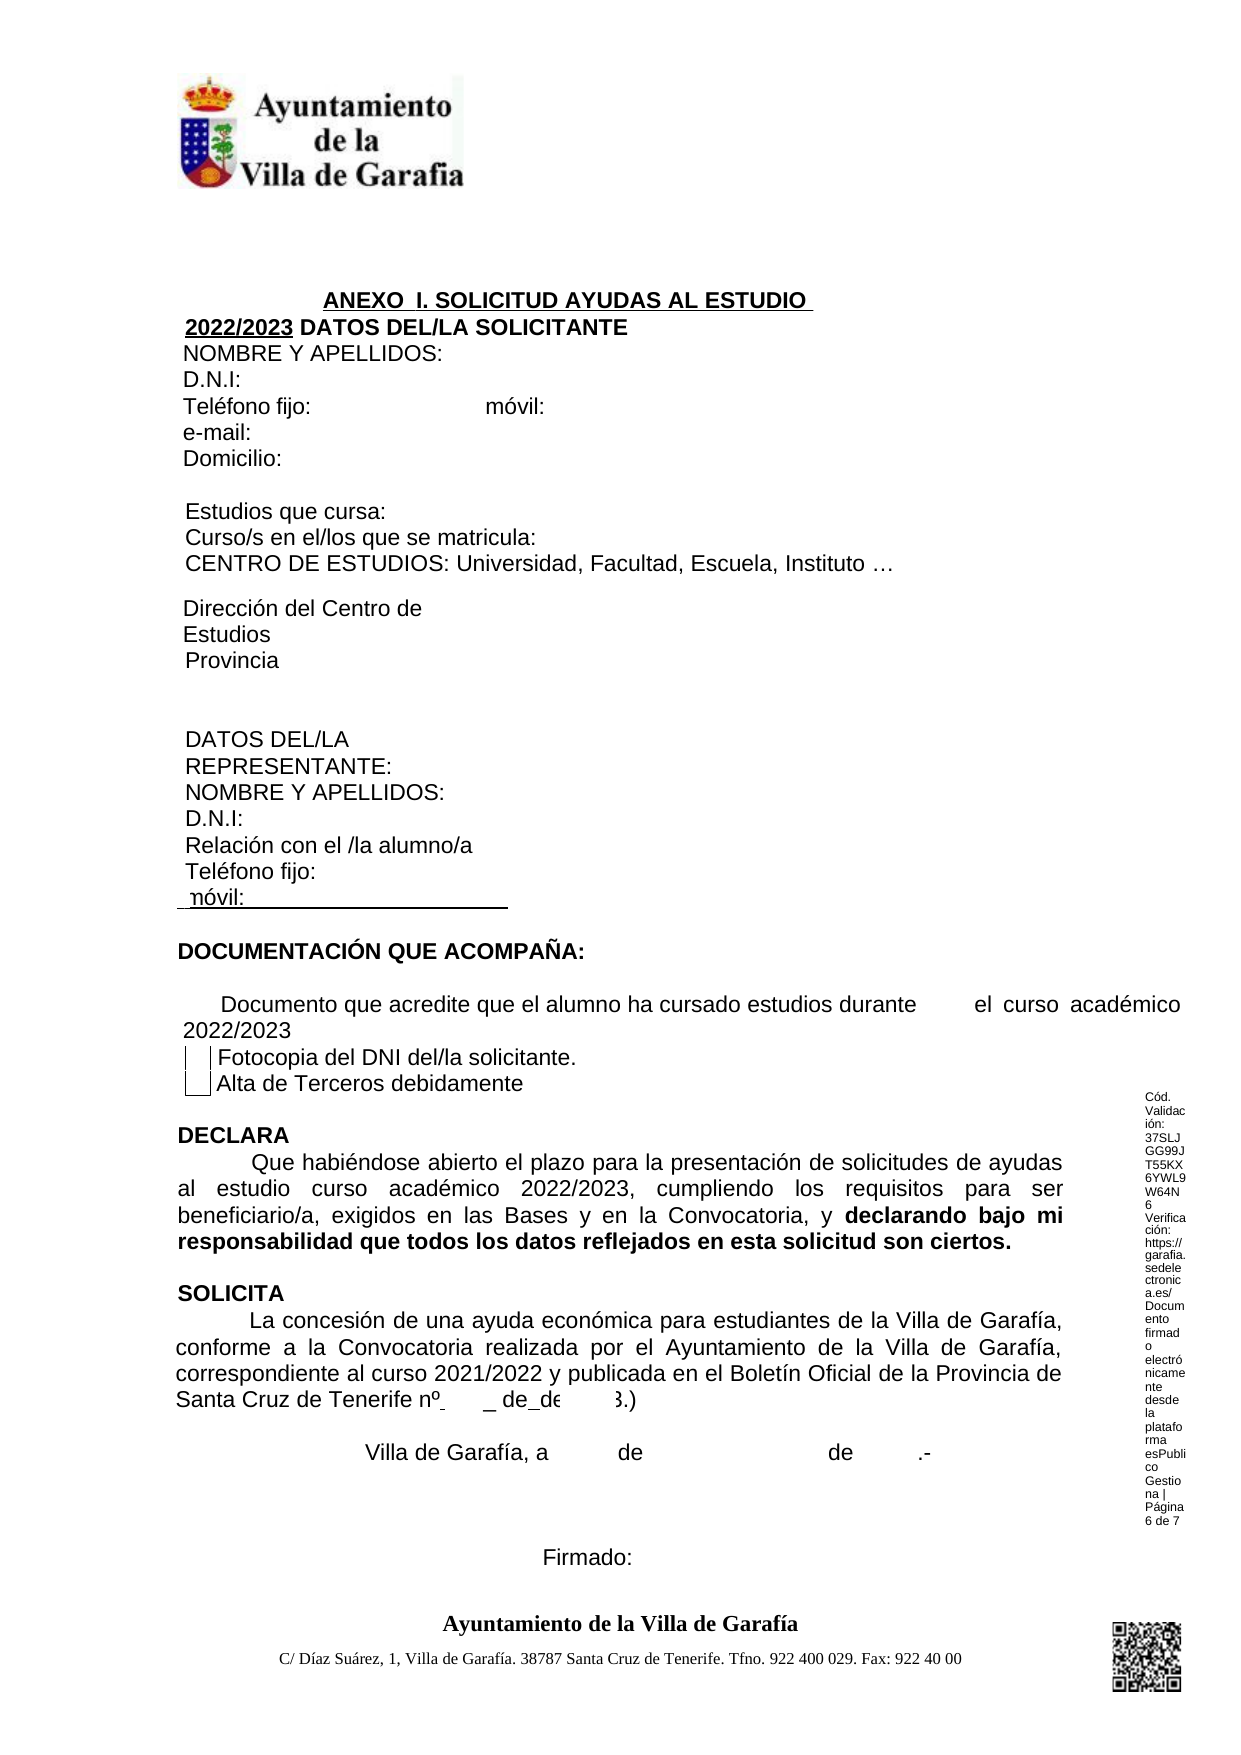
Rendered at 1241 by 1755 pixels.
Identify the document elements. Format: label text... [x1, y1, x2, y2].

text Estudios que cursa: [185, 498, 896, 524]
text .- [917, 1439, 933, 1465]
text Relación con el /la alumno/a Teléfono fijo: [185, 832, 473, 884]
text Teléfono fijo: e-mail: Domicilio: [183, 393, 313, 472]
text el curso académico [974, 991, 1183, 1017]
text Provincia [185, 647, 896, 673]
text Que habiéndose abierto el plazo para la presentación de solicitudes de ayudas al estudio curso académico 2022/2023, cumpliendo los requisitos para ser beneficiario/a, exigidos en las Bases y en la Convocatoria, y declarando bajo mi responsabilidad que todos los datos reflejados en esta solicitud son ciertos. [177, 1149, 1063, 1254]
text DATOS DEL/LA REPRESENTANTE: NOMBRE Y APELLIDOS: D.N.I: [185, 726, 447, 832]
text Cód. Validación: 37SLJGG99JT55KX6YWL9W64N6 [1145, 1091, 1186, 1212]
text móvil: [485, 393, 547, 419]
text DECLARA [177, 1123, 1065, 1149]
text Documento firmado electrónicamente desde la plataforma esPublico Gestiona | Página 6 de 7 [1145, 1299, 1186, 1528]
text SOLICITA [177, 1281, 1065, 1307]
text de [828, 1439, 855, 1465]
text Alta de Terceros debidamente cumplimentada. [216, 1070, 690, 1098]
text Ayuntamiento de la Villa de Garafía [269, 1609, 971, 1636]
text DOCUMENTACIÓN QUE ACOMPAÑA: [177, 938, 586, 964]
text La concesión de una ayuda económica para estudiantes de la Villa de Garafía, conforme a la Convocatoria realizada por el Ayuntamiento de la Villa de Garafía, correspondiente al curso 2021/2022 y publicada en el Boletín Oficial de la Provincia de Santa Cruz de Tenerife nº de _ de de 2023.) [175, 1307, 1063, 1412]
text C/ Díaz Suárez, 1, Villa de Garafía. 38787 Santa Cruz de Tenerife. Tfno. 922 400 029. Fax: 922 40 00 00 [269, 1648, 971, 1670]
text Curso/s en el/los que se matricula: [185, 524, 896, 551]
text de [618, 1439, 645, 1465]
text NOMBRE Y APELLIDOS: D.N.I: [183, 340, 447, 393]
text Dirección del Centro de Estudios [183, 594, 425, 647]
text Documento que acredite que el alumno ha cursado estudios durante 2022/2023 [183, 991, 965, 1043]
text Firmado: [542, 1544, 634, 1571]
text Verificación: https://garafia.sedelectronica.es/ [1145, 1212, 1186, 1299]
text CENTRO DE ESTUDIOS: Universidad, Facultad, Escuela, Instituto … [185, 551, 896, 577]
text móvil: [177, 884, 509, 911]
text ANEXO I. SOLICITUD AYUDAS AL ESTUDIO 2022/2023 DATOS DEL/LA SOLICITANTE [185, 287, 918, 340]
text Villa de Garafía, a [365, 1439, 549, 1465]
text Fotocopia del DNI del/la solicitante. [217, 1043, 690, 1070]
